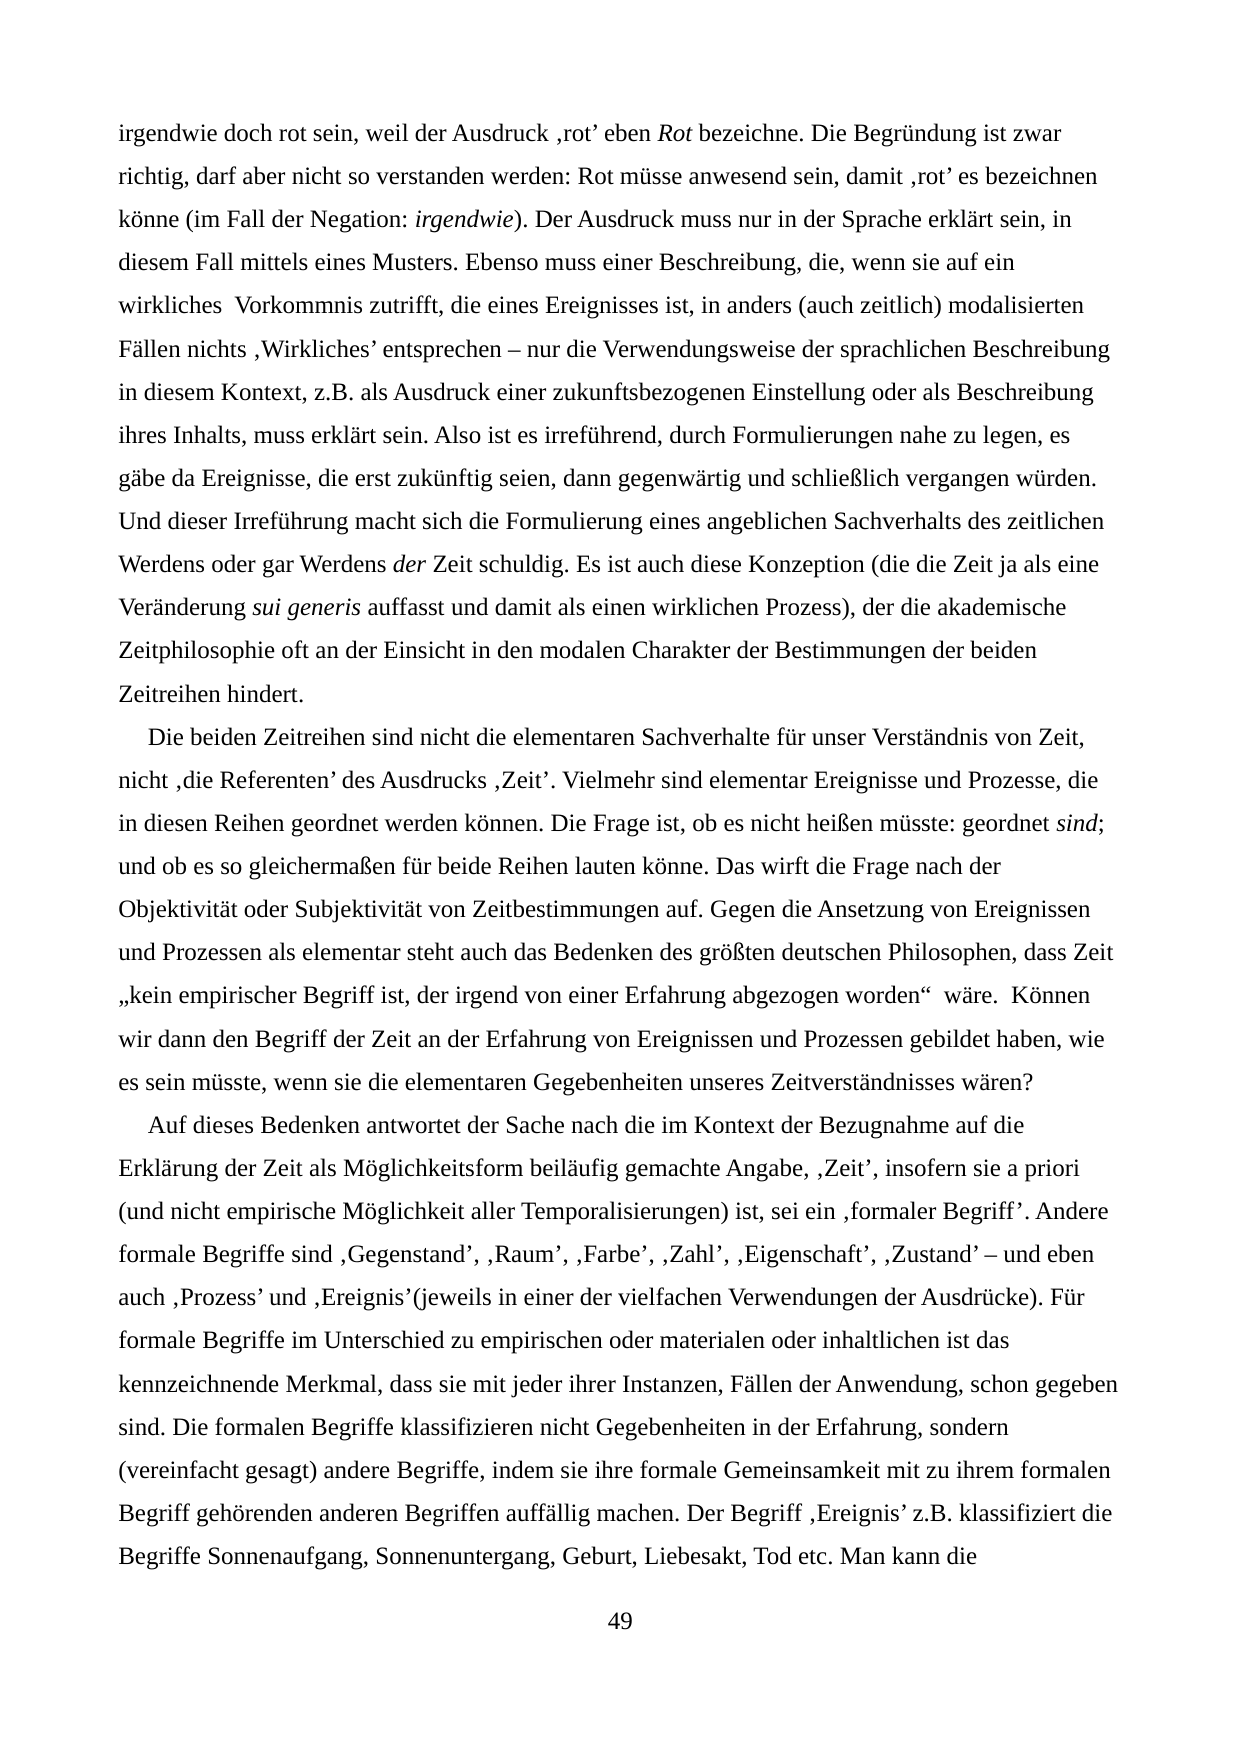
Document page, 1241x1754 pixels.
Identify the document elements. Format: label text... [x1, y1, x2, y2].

text Auf dieses Bedenken antwortet der Sache nach die im Kontext der Bezugnahme auf die Erklärung der Zeit als Möglichkeitsform beiläufig gemachte Angabe, ‚Zeit’, insofern sie a priori (und nicht empirische Möglichkeit aller Temporalisierungen) ist, sei ein ‚formaler Begriff’. Andere formale Begriffe sind ‚Gegenstand’, ‚Raum’, ‚Farbe’, ‚Zahl’, ‚Eigenschaft’, ‚Zustand’ – und eben auch ‚Prozess’ und ‚Ereignis’(jeweils in einer der vielfachen Verwendungen der Ausdrücke). Für formale Begriffe im Unterschied zu empirischen oder materialen oder inhaltlichen ist das kennzeichnende Merkmal, dass sie mit jeder ihrer Instanzen, Fällen der Anwendung, schon gegeben sind. Die formalen Begriffe klassifizieren nicht Gegebenheiten in der Erfahrung, sondern (vereinfacht gesagt) andere Begriffe, indem sie ihre formale Gemeinsamkeit mit zu ihrem formalen Begriff gehörenden anderen Begriffen auffällig machen. Der Begriff ‚Ereignis’ z.B. klassifiziert die Begriffe Sonnenaufgang, Sonnenuntergang, Geburt, Liebesakt, Tod etc. Man kann die [118, 1110, 1122, 1570]
text Die beiden Zeitreihen sind nicht die elementaren Sachverhalte für unser Verständnis von Zeit, nicht ‚die Referenten’ des Ausdrucks ‚Zeit’. Vielmehr sind elementar Ereignisse und Prozesse, die in diesen Reihen geordnet werden können. Die Frage ist, ob es nicht heißen müsste: geordnet sind; und ob es so gleichermaßen für beide Reihen lauten könne. Das wirft die Frage nach der Objektivität oder Subjektivität von Zeitbestimmungen auf. Gegen die Ansetzung von Ereignissen und Prozessen als elementar steht auch das Bedenken des größten deutschen Philosophen, dass Zeit „kein empirischer Begriff ist, der irgend von einer Erfahrung abgezogen worden“ wäre. Können wir dann den Begriff der Zeit an der Erfahrung von Ereignissen und Prozessen gebildet haben, wie es sein müsste, wenn sie die elementaren Gegebenheiten unseres Zeitverständnisses wären? [118, 722, 1122, 1096]
text irgendwie doch rot sein, weil der Ausdruck ‚rot’ eben Rot bezeichne. Die Begründung ist zwar richtig, darf aber nicht so verstanden werden: Rot müsse anwesend sein, damit ‚rot’ es bezeichnen könne (im Fall der Negation: irgendwie). Der Ausdruck muss nur in der Sprache erklärt sein, in diesem Fall mittels eines Musters. Ebenso muss einer Beschreibung, die, wenn sie auf ein wirkliches Vorkommnis zutrifft, die eines Ereignisses ist, in anders (auch zeitlich) modalisierten Fällen nichts ‚Wirkliches’ entsprechen – nur die Verwendungsweise der sprachlichen Beschreibung in diesem Kontext, z.B. als Ausdruck einer zukunftsbezogenen Einstellung oder als Beschreibung ihres Inhalts, muss erklärt sein. Also ist es irreführend, durch Formulierungen nahe zu legen, es gäbe da Ereignisse, die erst zukünftig seien, dann gegenwärtig und schließlich vergangen würden. Und dieser Irreführung macht sich die Formulierung eines angeblichen Sachverhalts des zeitlichen Werdens oder gar Werdens der Zeit schuldig. Es ist auch diese Konzeption (die die Zeit ja als eine Veränderung sui generis auffasst und damit als einen wirklichen Prozess), der die akademische Zeitphilosophie oft an der Einsicht in den modalen Charakter der Bestimmungen der beiden Zeitreihen hindert. [118, 118, 1122, 707]
